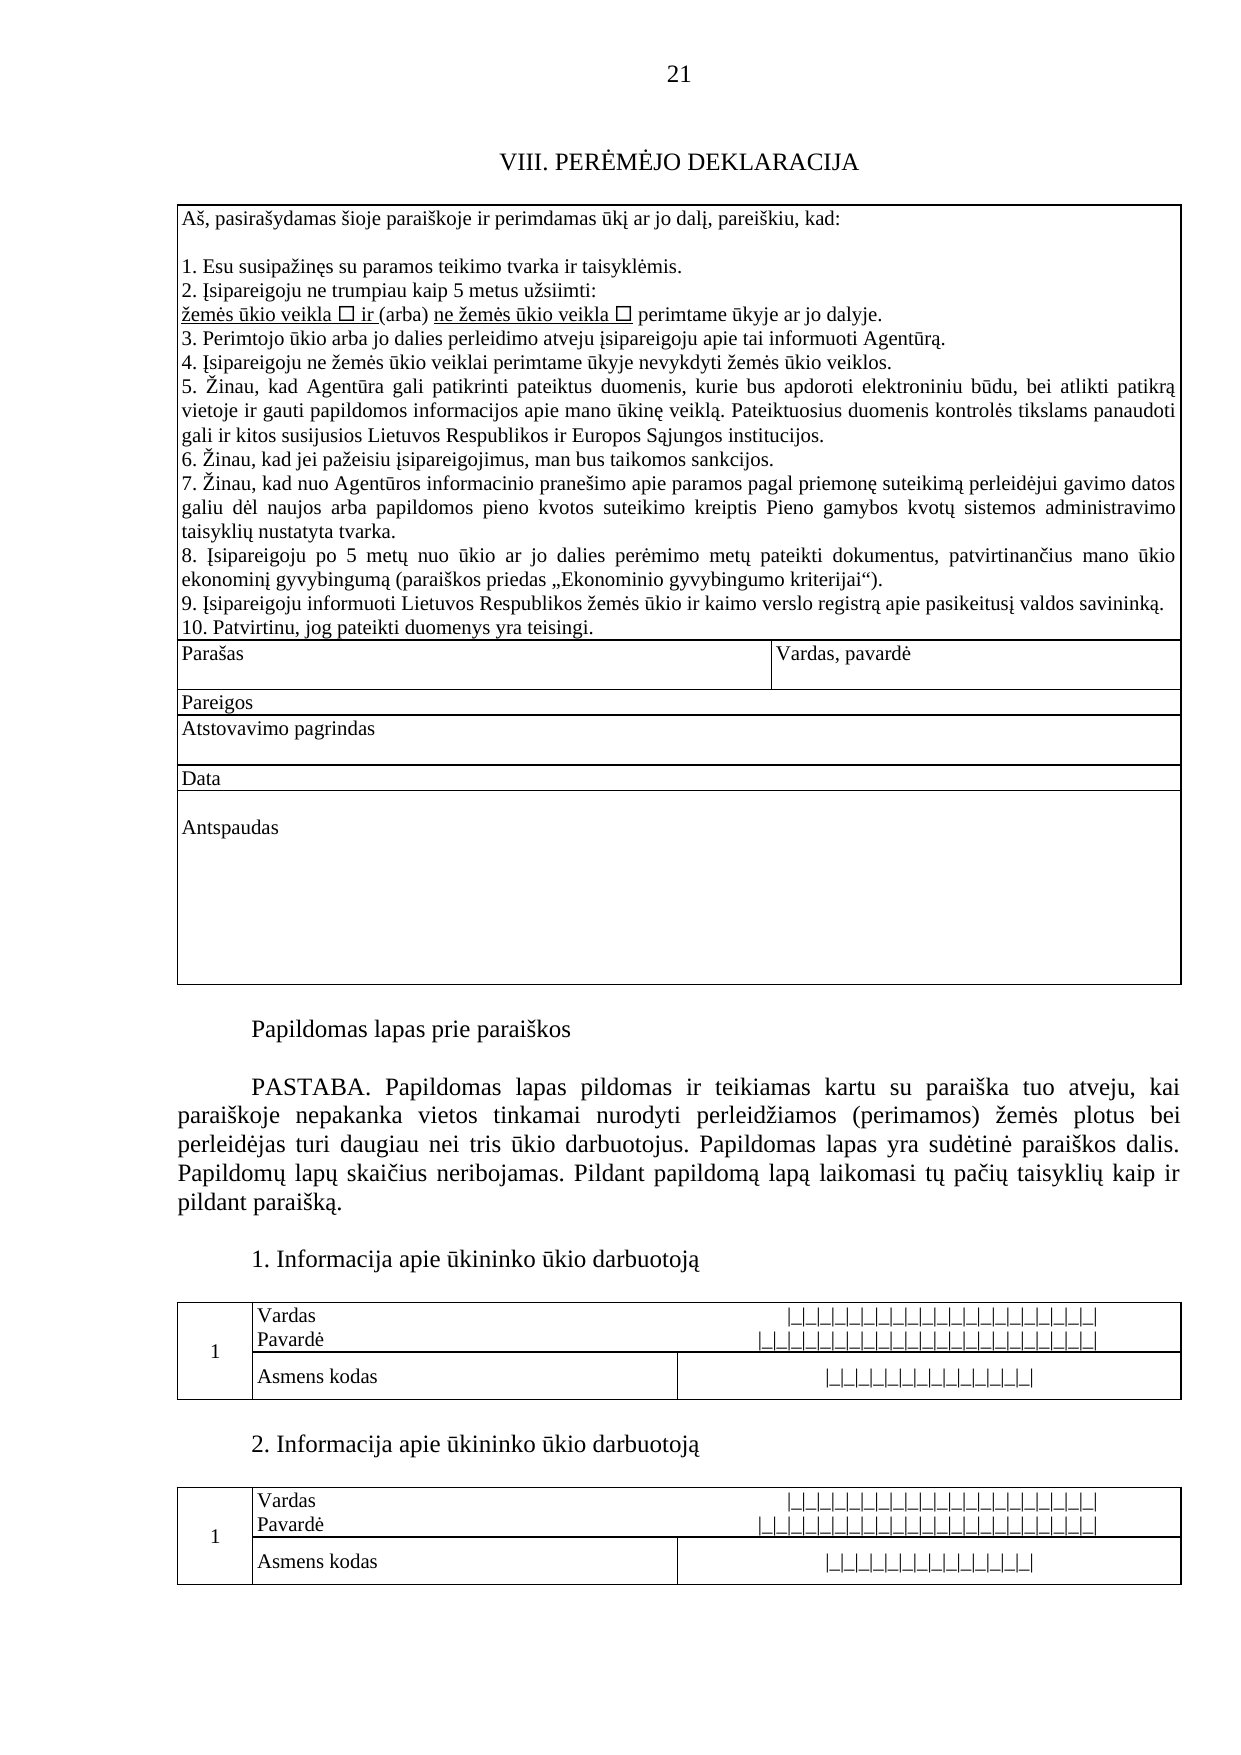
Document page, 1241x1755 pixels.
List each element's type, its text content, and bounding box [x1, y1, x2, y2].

table_header Vardas |_|_|_|_|_|_|_|_|_|_|_|_|_|_|_|_|_|_|_|_|_| Pavardė |_|_|_|_|_|_|_|_|_|_|_|_|_|_|_|_|_|_|_|_|_|_|_| [253, 1303, 1180, 1351]
text Papildomas lapas prie paraiškos [177, 1014, 1181, 1043]
table_cell Asmens kodas [253, 1538, 677, 1584]
table_cell Asmens kodas [253, 1353, 677, 1399]
table_cell Antspaudas [178, 791, 1180, 984]
table_header Vardas |_|_|_|_|_|_|_|_|_|_|_|_|_|_|_|_|_|_|_|_|_| Pavardė |_|_|_|_|_|_|_|_|_|_|_|_|_|_|_|_|_|_|_|_|_|_|_| [253, 1488, 1180, 1536]
table_cell Data [178, 766, 1180, 790]
table_cell Vardas, pavardė [772, 641, 1180, 689]
table_cell Atstovavimo pagrindas [178, 716, 1180, 764]
table_cell Pareigos [178, 690, 1180, 714]
text PASTABA. Papildomas lapas pildomas ir teikiamas kartu su paraiška tuo atveju, kai paraiškoje nepakanka vietos tinkamai nurodyti perleidžiamos (perimamos) žemės plotus bei perleidėjas turi daugiau nei tris ūkio darbuotojus. Papildomas lapas yra sudėtinė paraiškos dalis. Papildomų lapų skaičius neribojamas. Pildant papildomą lapą laikomasi tų pačių taisyklių kaip ir pildant paraišką. [177, 1072, 1181, 1215]
text VIII. PERĖMĖJO DEKLARACIJA [177, 147, 1181, 176]
table_header Aš, pasirašydamas šioje paraiškoje ir perimdamas ūkį ar jo dalį, pareiškiu, kad: 1. Esu susipažinęs su paramos teikimo tvarka ir taisyklėmis. 2. Įsipareigoju ne trumpiau kaip 5 metus užsiimti: žemės ūkio veikla  ir (arba) ne žemės ūkio veikla  perimtame ūkyje ar jo dalyje. 3. Perimtojo ūkio arba jo dalies perleidimo atveju įsipareigoju apie tai informuoti Agentūrą. 4. Įsipareigoju ne žemės ūkio veiklai perimtame ūkyje nevykdyti žemės ūkio veiklos. 5. Žinau, kad Agentūra gali patikrinti pateiktus duomenis, kurie bus apdoroti elektroniniu būdu, bei atlikti patikrą vietoje ir gauti papildomos informacijos apie mano ūkinę veiklą. Pateiktuosius duomenis kontrolės tikslams panaudoti gali ir kitos susijusios Lietuvos Respublikos ir Europos Sąjungos institucijos. 6. Žinau, kad jei pažeisiu įsipareigojimus, man bus taikomos sankcijos. 7. Žinau, kad nuo Agentūros informacinio pranešimo apie paramos pagal priemonę suteikimą perleidėjui gavimo datos galiu dėl naujos arba papildomos pieno kvotos suteikimo kreiptis Pieno gamybos kvotų sistemos administravimo taisyklių nustatyta tvarka. 8. Įsipareigoju po 5 metų nuo ūkio ar jo dalies perėmimo metų pateikti dokumentus, patvirtinančius mano ūkio ekonominį gyvybingumą (paraiškos priedas „Ekonominio gyvybingumo kriterijai“). 9. Įsipareigoju informuoti Lietuvos Respublikos žemės ūkio ir kaimo verslo registrą apie pasikeitusį valdos savininką. 10. Patvirtinu, jog pateikti duomenys yra teisingi. [178, 206, 1180, 639]
table_cell Parašas [178, 641, 771, 689]
text 1. Informacija apie ūkininko ūkio darbuotoją [177, 1244, 1181, 1273]
table_header 1 [178, 1303, 252, 1399]
table_header 1 [178, 1488, 252, 1584]
text 2. Informacija apie ūkininko ūkio darbuotoją [177, 1429, 1181, 1458]
table_cell |_|_|_|_|_|_|_|_|_|_|_|_|_|_| [678, 1353, 1180, 1399]
table_cell |_|_|_|_|_|_|_|_|_|_|_|_|_|_| [678, 1538, 1180, 1584]
